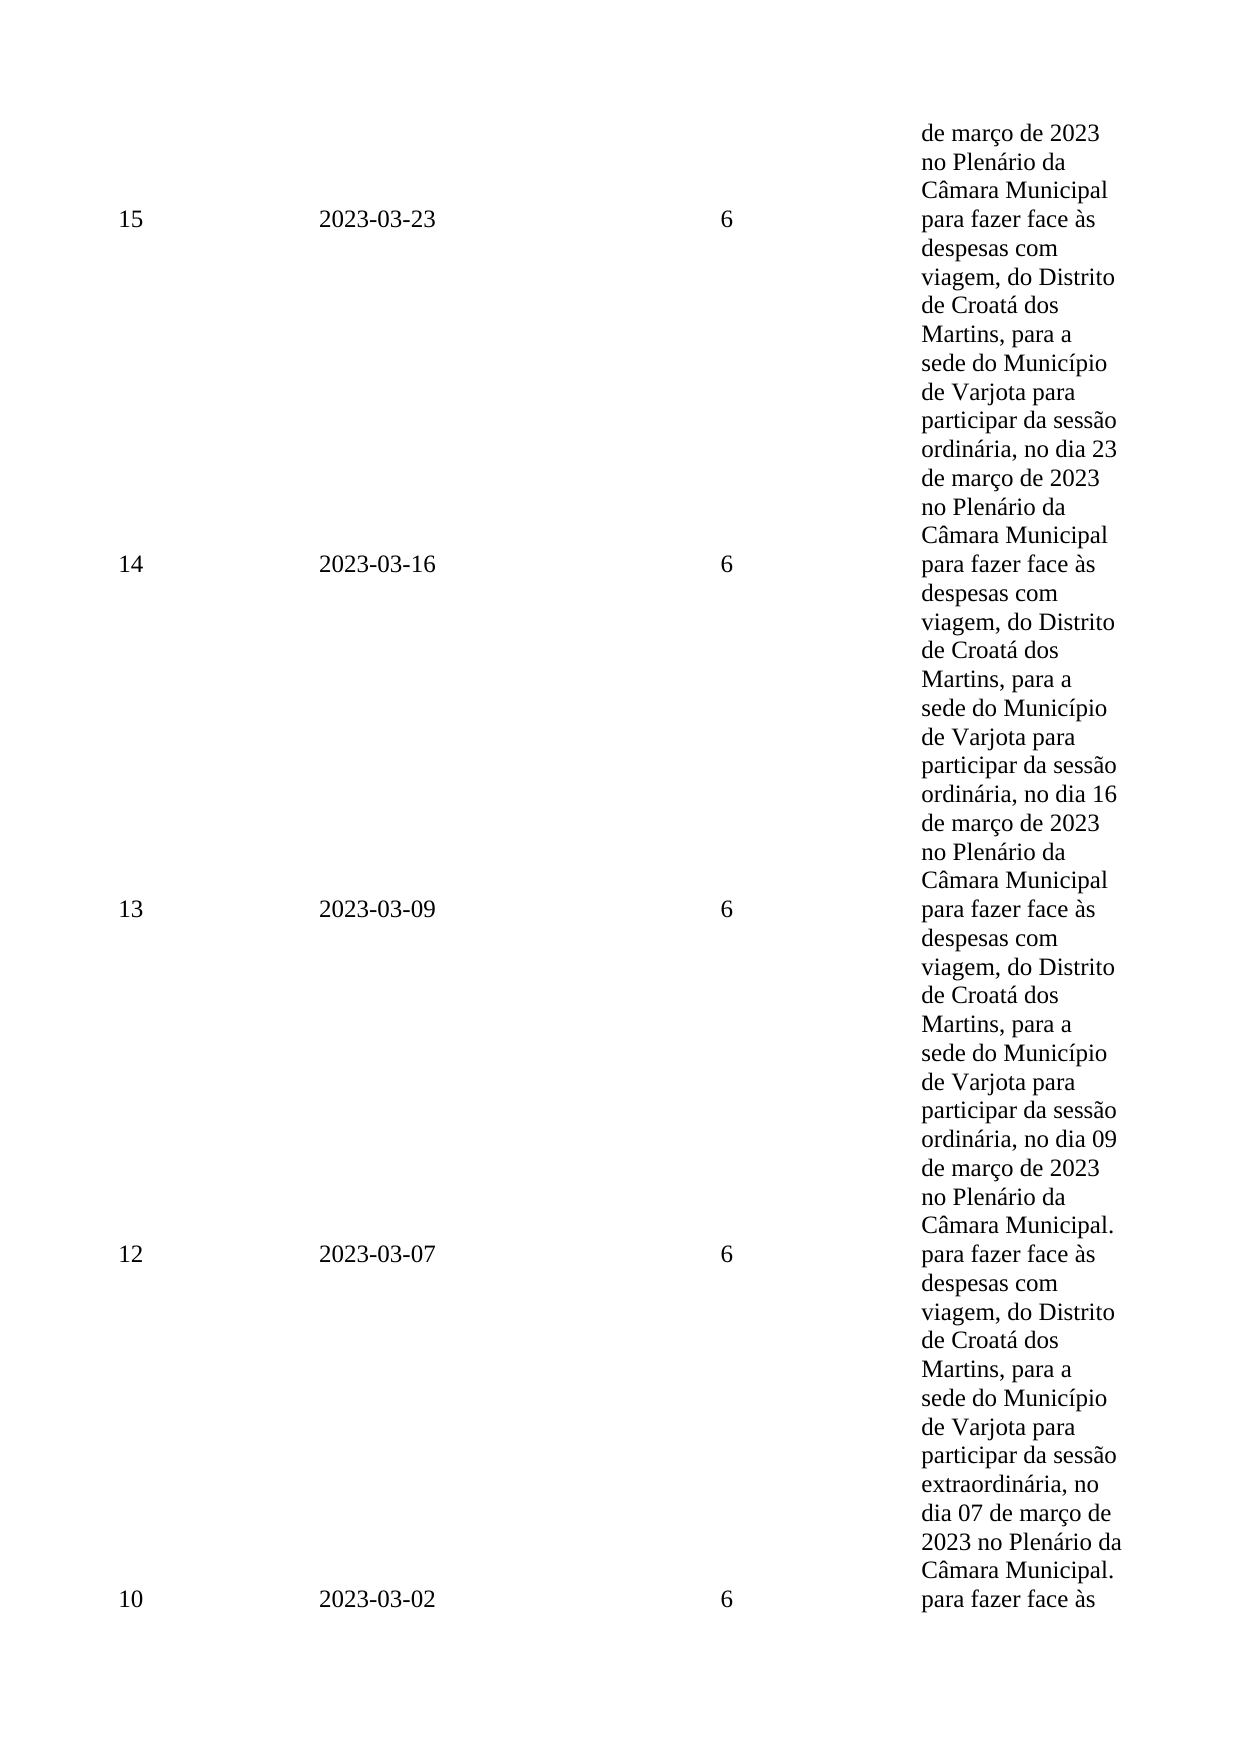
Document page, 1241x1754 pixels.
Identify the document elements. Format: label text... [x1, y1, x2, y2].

table_cell para fazer face às despesas com viagem, do Distrito de Croatá dos Martins, para a sede do Município de Varjota para participar da sessão ordinária, no dia 09 de março de 2023 no Plenário da Câmara Municipal. [921, 894, 1122, 1239]
table_cell 14 [118, 549, 319, 894]
table_cell [520, 1584, 720, 1613]
table_cell [118, 118, 319, 204]
table_cell 2023-03-16 [319, 549, 519, 894]
table_cell 6 [720, 204, 921, 549]
table_cell para fazer face às [921, 1584, 1122, 1613]
table_cell para fazer face às despesas com viagem, do Distrito de Croatá dos Martins, para a sede do Município de Varjota para participar da sessão ordinária, no dia 16 de março de 2023 no Plenário da Câmara Municipal [921, 549, 1122, 894]
table_cell 6 [720, 1584, 921, 1613]
table_cell 6 [720, 1239, 921, 1584]
table_cell [720, 118, 921, 204]
table_cell [520, 549, 720, 894]
table_cell 2023-03-23 [319, 204, 519, 549]
table_cell 12 [118, 1239, 319, 1584]
table_cell [520, 1239, 720, 1584]
table_cell 2023-03-02 [319, 1584, 519, 1613]
table_cell [520, 204, 720, 549]
table_cell [520, 118, 720, 204]
table_cell 15 [118, 204, 319, 549]
table_cell 2023-03-07 [319, 1239, 519, 1584]
table_cell 6 [720, 894, 921, 1239]
table_cell 13 [118, 894, 319, 1239]
table_cell [520, 894, 720, 1239]
table_cell para fazer face às despesas com viagem, do Distrito de Croatá dos Martins, para a sede do Município de Varjota para participar da sessão extraordinária, no dia 07 de março de 2023 no Plenário da Câmara Municipal. [921, 1239, 1122, 1584]
table_cell 6 [720, 549, 921, 894]
table_cell de março de 2023 no Plenário da Câmara Municipal [921, 118, 1122, 204]
table_cell 2023-03-09 [319, 894, 519, 1239]
table_cell para fazer face às despesas com viagem, do Distrito de Croatá dos Martins, para a sede do Município de Varjota para participar da sessão ordinária, no dia 23 de março de 2023 no Plenário da Câmara Municipal [921, 204, 1122, 549]
table_cell [319, 118, 519, 204]
table_cell 10 [118, 1584, 319, 1613]
